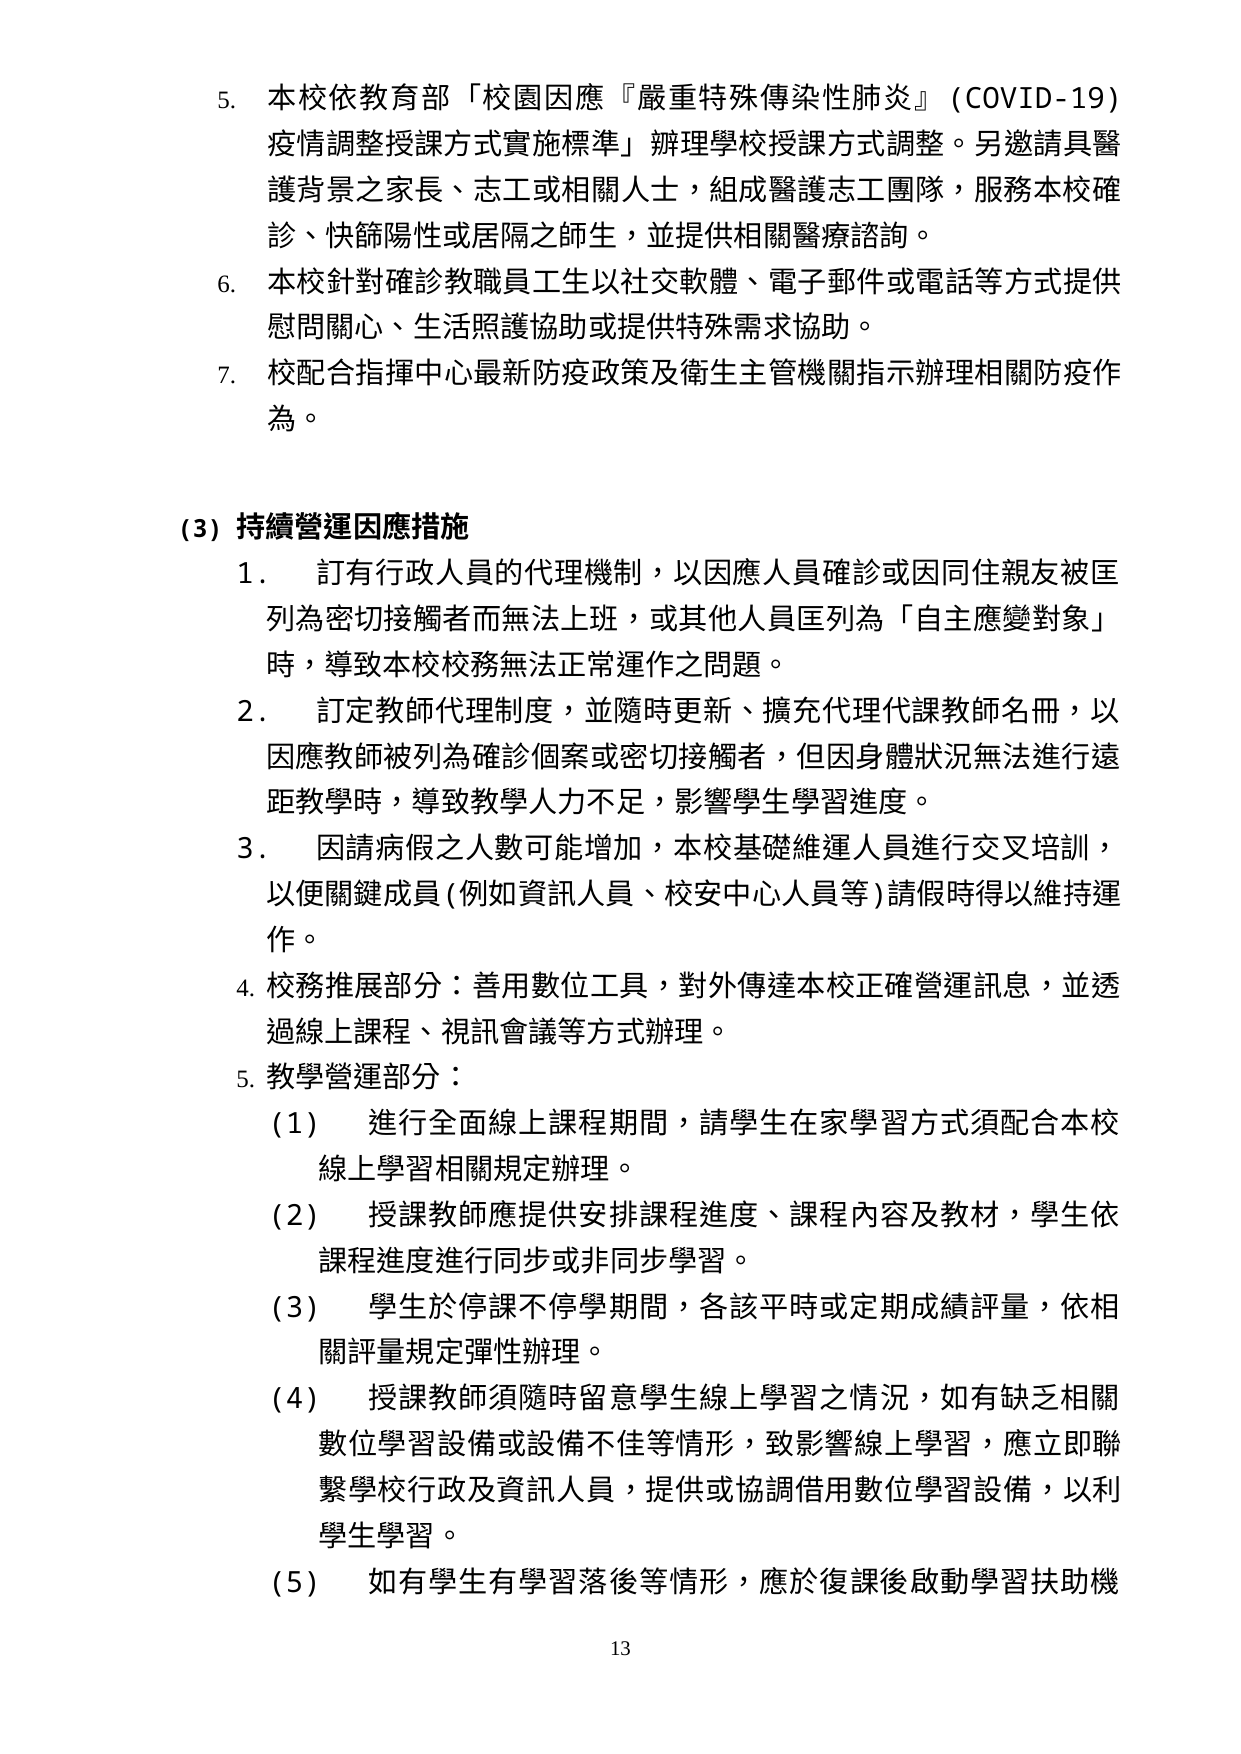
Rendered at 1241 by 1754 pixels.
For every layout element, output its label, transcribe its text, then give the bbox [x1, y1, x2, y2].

list 授課教師應提供安排課程進度、課程內容及教材，學生依課程進度進行同步或非同步學習。 [268, 1189, 1122, 1280]
list 訂有行政人員的代理機制，以因應人員確診或因同住親友被匡列為密切接觸者而無法上班，或其他人員匡列為「自主應變對象」時，導致本校校務無法正常運作之問題。 [236, 547, 1122, 684]
list 本校依教育部「校園因應『嚴重特殊傳染性肺炎』(COVID-19) 疫情調整授課方式實施標準」辧理學校授課方式調整。另邀請具醫護背景之家長、志工或相關人士，組成醫護志工團隊，服務本校確診、快篩陽性或居隔之師生，並提供相關醫療諮詢。 [217, 72, 1122, 255]
list 校務推展部分：善用數位工具，對外傳達本校正確營運訊息，並透過線上課程、視訊會議等方式辦理。 [236, 959, 1122, 1051]
list 授課教師須隨時留意學生線上學習之情況，如有缺乏相關數位學習設備或設備不佳等情形，致影響線上學習，應立即聯繫學校行政及資訊人員，提供或協調借用數位學習設備，以利學生學習。 [268, 1372, 1122, 1555]
list 學生於停課不停學期間，各該平時或定期成績評量，依相關評量規定彈性辦理。 [268, 1280, 1122, 1372]
list 訂定教師代理制度，並隨時更新、擴充代理代課教師名冊，以因應教師被列為確診個案或密切接觸者，但因身體狀況無法進行遠距教學時，導致教學人力不足，影響學生學習進度。 [236, 684, 1122, 822]
list 如有學生有學習落後等情形，應於復課後啟動學習扶助機制。 [268, 1555, 1122, 1601]
list 因請病假之人數可能增加，本校基礎維運人員進行交叉培訓，以便關鍵成員(例如資訊人員、校安中心人員等)請假時得以維持運作。 [236, 822, 1122, 959]
list 持續營運因應措施 [177, 501, 1122, 547]
list 校配合指揮中心最新防疫政策及衛生主管機關指示辦理相關防疫作為。 [217, 347, 1122, 439]
list 本校針對確診教職員工生以社交軟體、電子郵件或電話等方式提供慰問關心、生活照護協助或提供特殊需求協助。 [217, 255, 1122, 347]
list 進行全面線上課程期間，請學生在家學習方式須配合本校線上學習相關規定辦理。 [268, 1097, 1122, 1189]
list 教學營運部分： [236, 1051, 1122, 1097]
